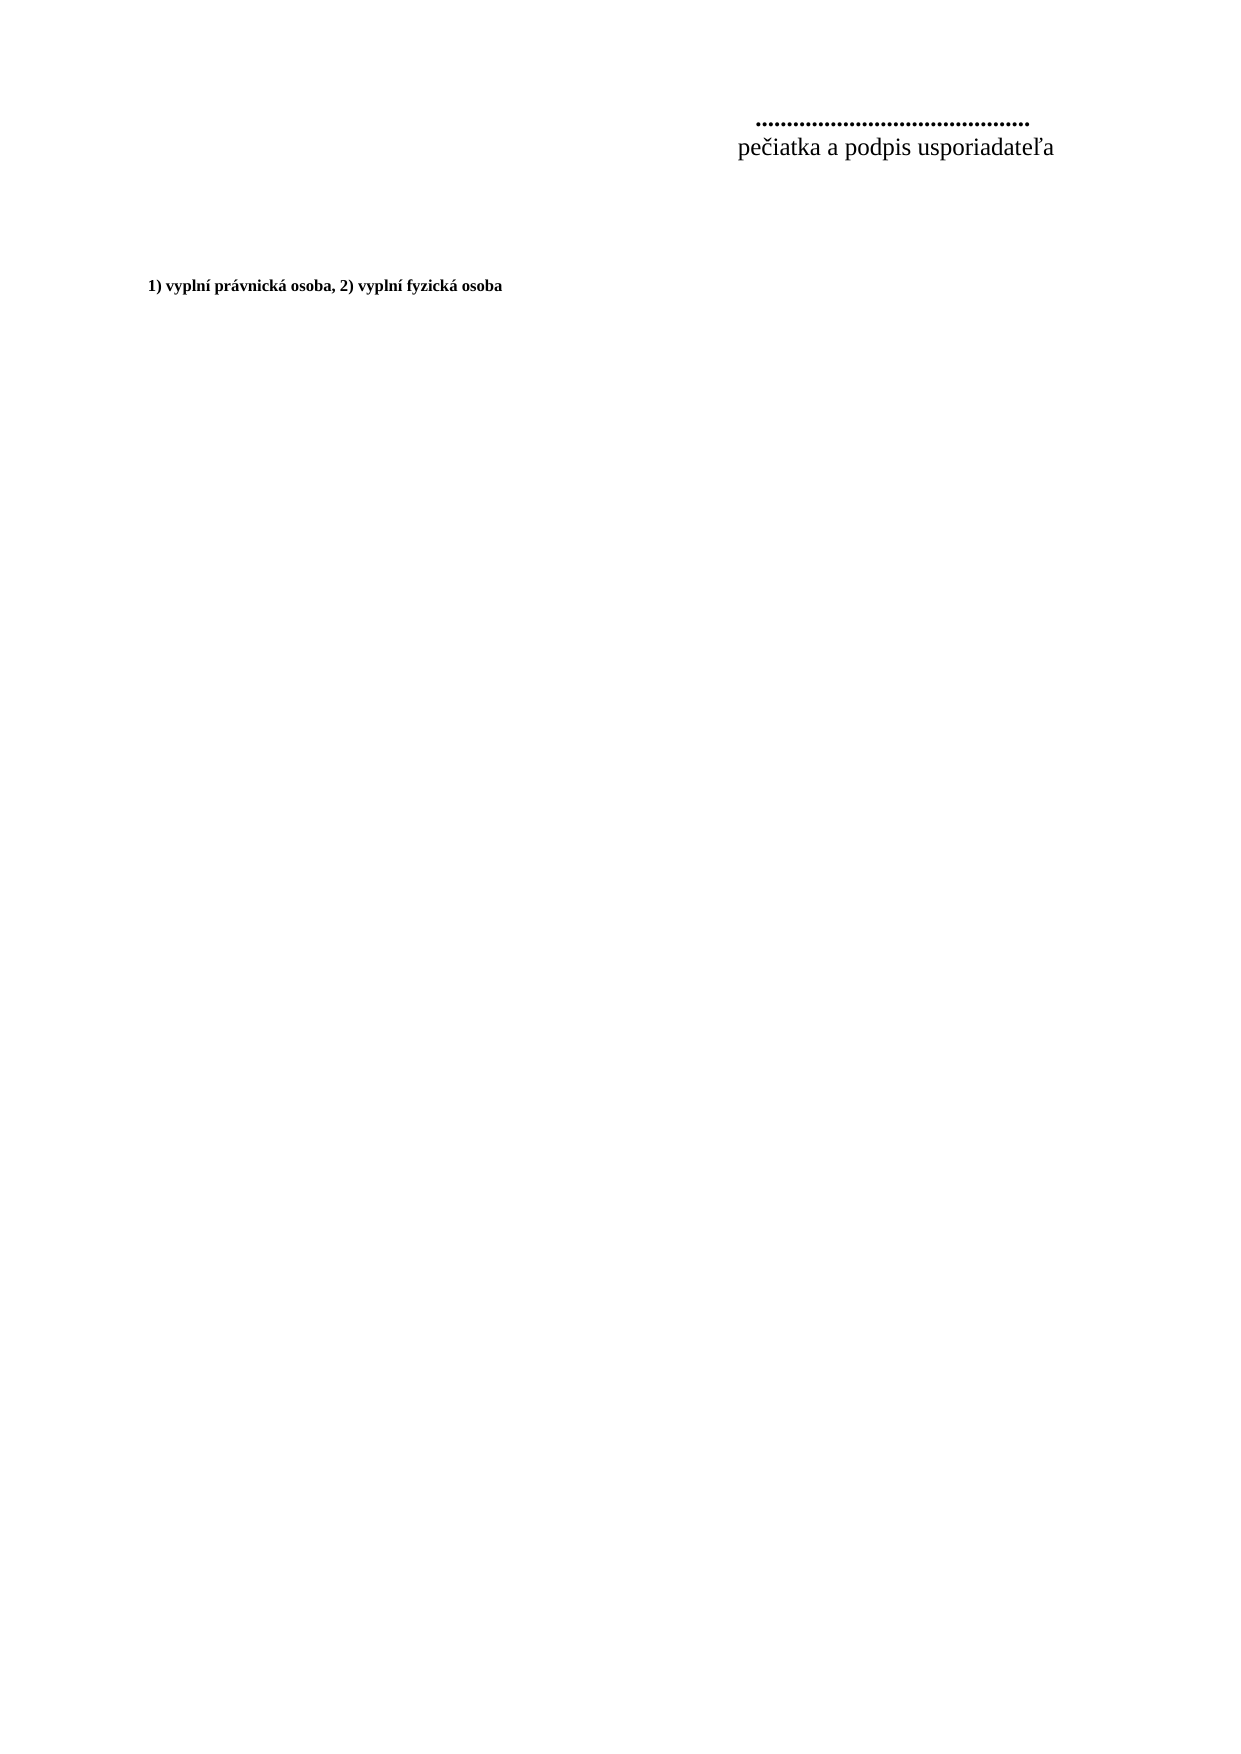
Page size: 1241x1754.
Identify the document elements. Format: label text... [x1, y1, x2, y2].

text 1) vyplní právnická osoba, 2) vyplní fyzická osoba [148, 276, 1093, 305]
text pečiatka a podpis usporiadateľa [148, 132, 1093, 161]
text ............................................ [369, 103, 1093, 132]
